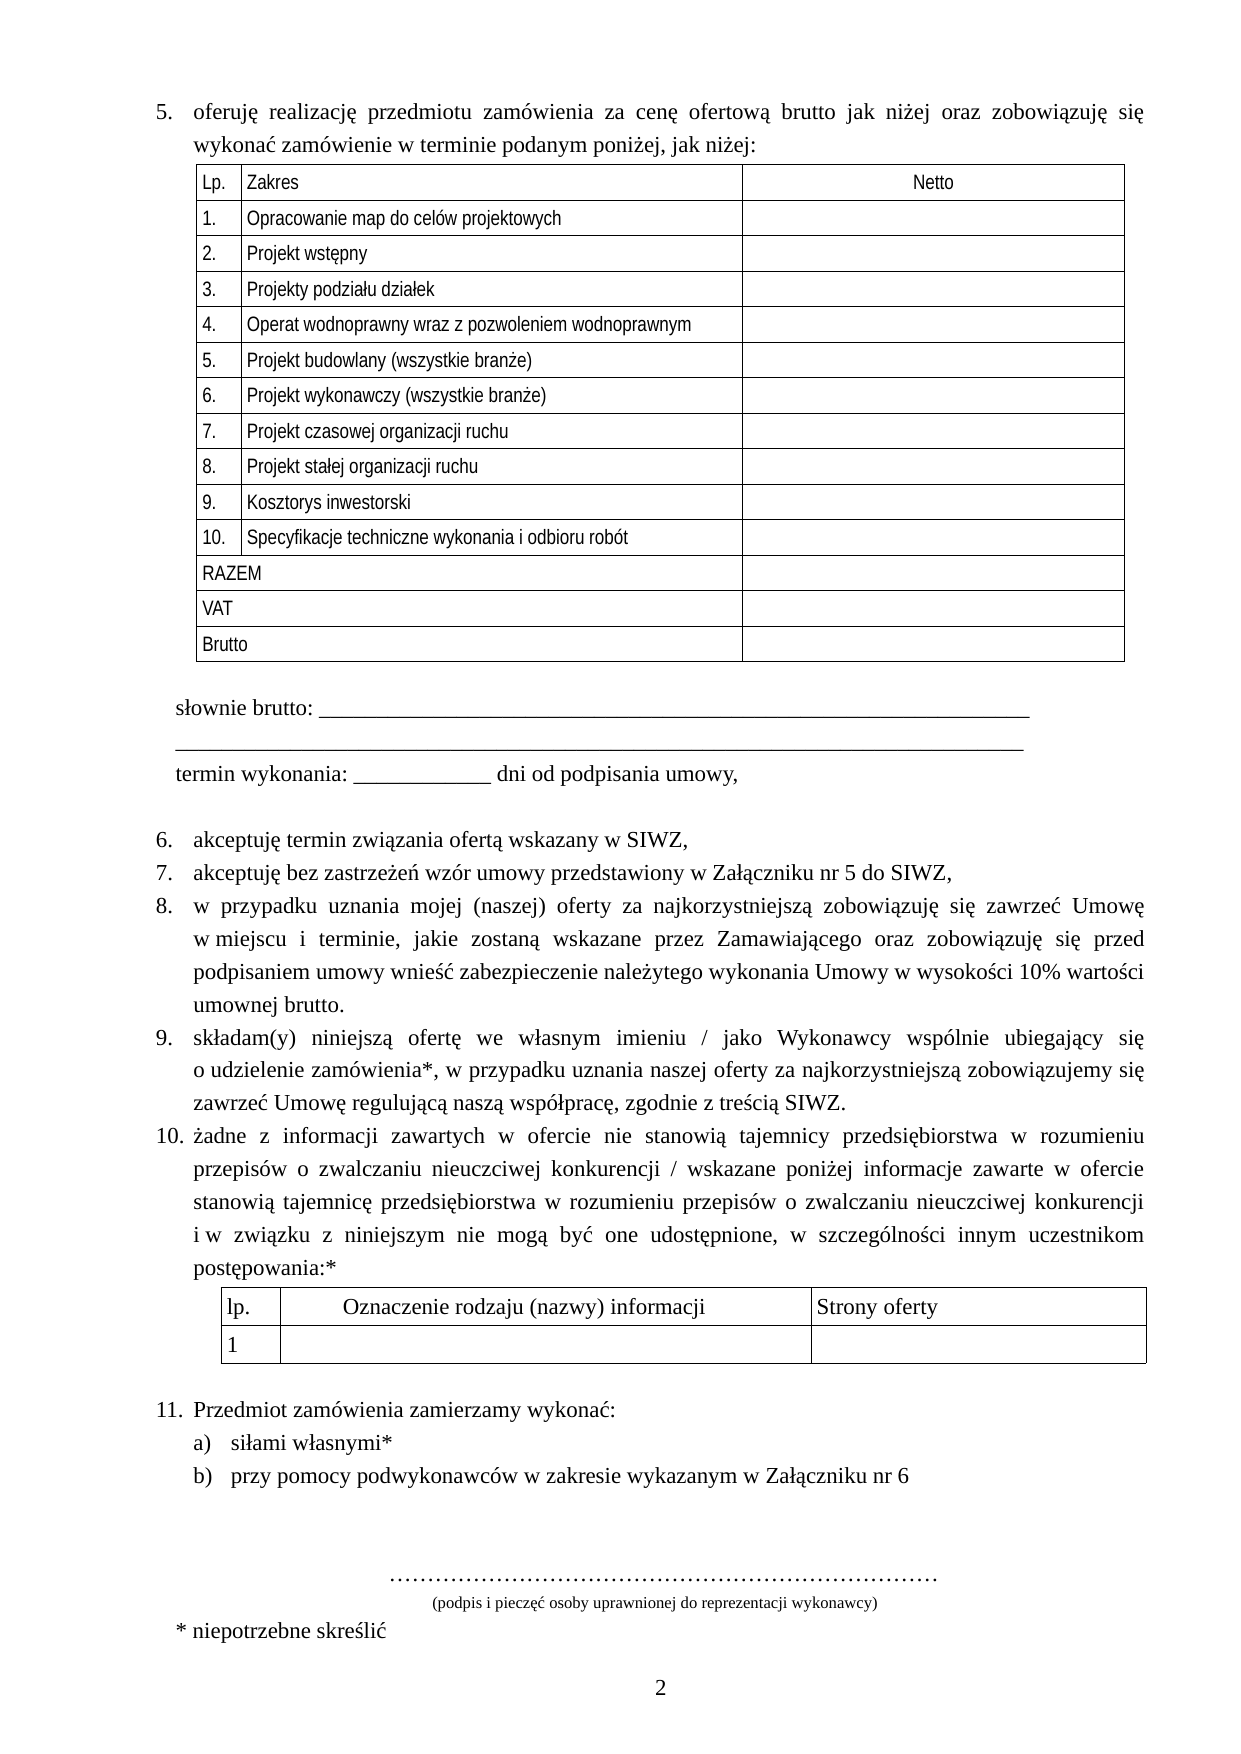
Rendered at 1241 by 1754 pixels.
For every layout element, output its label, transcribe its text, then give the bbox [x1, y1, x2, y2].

table_cell 4. [197, 307, 241, 342]
table_cell [743, 591, 1124, 626]
text termin wykonania: ____________ dni od podpisania umowy, [118, 760, 1146, 787]
table_cell 1. [197, 201, 241, 235]
list akceptuję termin związania ofertą wskazany w SIWZ, [156, 826, 1146, 852]
table_header Lp. [197, 165, 241, 200]
table_cell [743, 307, 1124, 342]
table_cell [743, 414, 1124, 448]
table_cell [743, 627, 1124, 661]
table_cell [743, 272, 1124, 306]
table_cell Projekt wstępny [242, 236, 742, 271]
list akceptuję bez zastrzeżeń wzór umowy przedstawiony w Załączniku nr 5 do SIWZ, [156, 859, 1146, 885]
table_header Netto [743, 165, 1124, 200]
text * niepotrzebne skreślić [118, 1617, 1146, 1644]
table_cell [743, 236, 1124, 271]
table_cell [743, 556, 1124, 590]
table_cell 10. [197, 520, 241, 555]
table_cell [743, 449, 1124, 484]
table_cell [743, 520, 1124, 555]
table_cell Projekt stałej organizacji ruchu [242, 449, 742, 484]
table_cell VAT [197, 591, 742, 626]
list oferuję realizację przedmiotu zamówienia za cenę ofertową brutto jak niżej oraz zobowiązuję się wykonać zamówienie w terminie podanym poniżej, jak niżej: [156, 98, 1146, 158]
table_header lp. [222, 1288, 280, 1325]
table_cell Projekt budowlany (wszystkie branże) [242, 343, 742, 377]
list Przedmiot zamówienia zamierzamy wykonać: [156, 1396, 1146, 1422]
table_header Oznaczenie rodzaju (nazwy) informacji [281, 1288, 811, 1325]
table_cell 5. [197, 343, 241, 377]
table_cell Brutto [197, 627, 742, 661]
table_cell [281, 1326, 811, 1363]
list składam(y) niniejszą ofertę we własnym imieniu / jako Wykonawcy wspólnie ubiegający się o udzielenie zamówienia*, w przypadku uznania naszej oferty za najkorzystniejszą zobowiązujemy się zawrzeć Umowę regulującą naszą współpracę, zgodnie z treścią SIWZ. [156, 1024, 1146, 1116]
table_cell Opracowanie map do celów projektowych [242, 201, 742, 235]
text ……………………………………………………………… [118, 1560, 1146, 1587]
table_header Zakres [242, 165, 742, 200]
table_cell Operat wodnoprawny wraz z pozwoleniem wodnoprawnym [242, 307, 742, 342]
table_cell [743, 485, 1124, 519]
table_cell 2. [197, 236, 241, 271]
table_cell 3. [197, 272, 241, 306]
text (podpis i pieczęć osoby uprawnionej do reprezentacji wykonawcy) [118, 1593, 1146, 1612]
text słownie brutto: ______________________________________________________________ [118, 694, 1146, 721]
table_cell 9. [197, 485, 241, 519]
table_header Strony oferty [812, 1288, 1146, 1325]
table_cell [743, 343, 1124, 377]
list przy pomocy podwykonawców w zakresie wykazanym w Załączniku nr 6 [193, 1462, 1146, 1488]
table_cell 7. [197, 414, 241, 448]
table_cell Kosztorys inwestorski [242, 485, 742, 519]
table_cell RAZEM [197, 556, 742, 590]
table_cell Specyfikacje techniczne wykonania i odbioru robót [242, 520, 742, 555]
list żadne z informacji zawartych w ofercie nie stanowią tajemnicy przedsiębiorstwa w rozumieniu przepisów o zwalczaniu nieuczciwej konkurencji / wskazane poniżej informacje zawarte w ofercie stanowią tajemnicę przedsiębiorstwa w rozumieniu przepisów o zwalczaniu nieuczciwej konkurencji i w związku z niniejszym nie mogą być one udostępnione, w szczególności innym uczestnikom postępowania:* [156, 1122, 1146, 1280]
table_cell Projekty podziału działek [242, 272, 742, 306]
table_cell [743, 201, 1124, 235]
text __________________________________________________________________________ [118, 727, 1146, 754]
list w przypadku uznania mojej (naszej) oferty za najkorzystniejszą zobowiązuję się zawrzeć Umowę w miejscu i terminie, jakie zostaną wskazane przez Zamawiającego oraz zobowiązuję się przed podpisaniem umowy wnieść zabezpieczenie należytego wykonania Umowy w wysokości 10% wartości umownej brutto. [156, 892, 1146, 1017]
table_cell 1 [222, 1326, 280, 1363]
table_cell [812, 1326, 1146, 1363]
list siłami własnymi* [193, 1429, 1146, 1455]
table_cell Projekt czasowej organizacji ruchu [242, 414, 742, 448]
table_cell 8. [197, 449, 241, 484]
table_cell Projekt wykonawczy (wszystkie branże) [242, 378, 742, 413]
table_cell 6. [197, 378, 241, 413]
table_cell [743, 378, 1124, 413]
